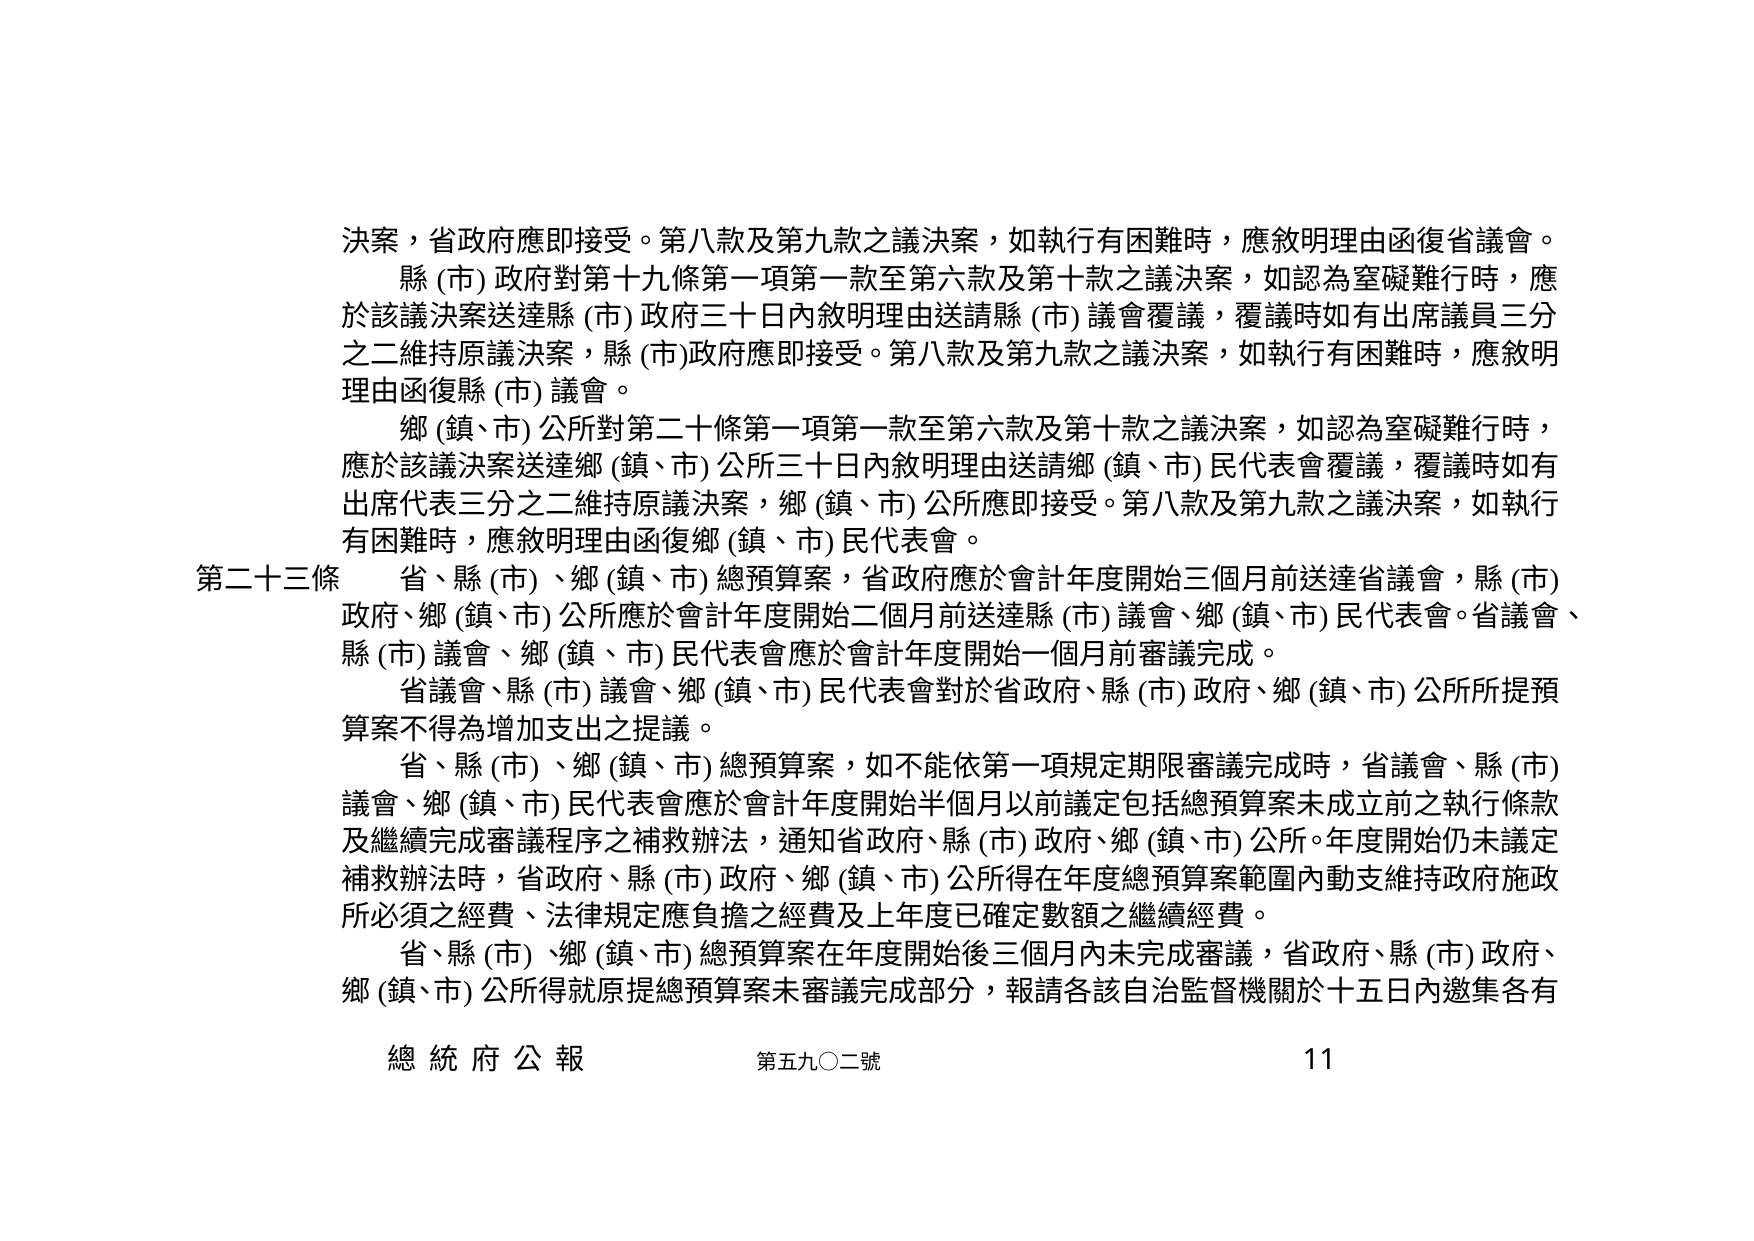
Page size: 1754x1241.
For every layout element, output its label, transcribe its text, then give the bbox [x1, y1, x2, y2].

text 省、縣 (市) 、鄉 (鎮、市) 總預算案，如不能依第一項規定期限審議完成時，省議會、縣 (市) 議會、鄉 (鎮、市) 民代表會應於會計年度開始半個月以前議定包括總預算案未成立前之執行條款及繼續完成審議程序之補救辦法，通知省政府、縣 (市) 政府、鄉 (鎮、市) 公所。年度開始仍未議定補救辦法時，省政府、縣 (市) 政府、鄉 (鎮、市) 公所得在年度總預算案範圍內動支維持政府施政所必須之經費、法律規定應負擔之經費及上年度已確定數額之繼續經費。 [341, 747, 1559, 934]
text 省議會、縣 (市) 議會、鄉 (鎮、市) 民代表會對於省政府、縣 (市) 政府、鄉 (鎮、市) 公所所提預算案不得為增加支出之提議。 [341, 672, 1559, 747]
text 決案，省政府應即接受。第八款及第九款之議決案，如執行有困難時，應敘明理由函復省議會。 [195, 222, 1559, 259]
text 省、縣 (市) 、鄉 (鎮、市) 總預算案在年度開始後三個月內未完成審議，省政府、縣 (市) 政府、鄉 (鎮、市) 公所得就原提總預算案未審議完成部分，報請各該自治監督機關於十五日內邀集各有關機關協商議決之。 [341, 934, 1559, 1009]
text 第二十三條 省、縣 (市) 、鄉 (鎮、市) 總預算案，省政府應於會計年度開始三個月前送達省議會，縣 (市) 政府、鄉 (鎮、市) 公所應於會計年度開始二個月前送達縣 (市) 議會、鄉 (鎮、市) 民代表會。省議會、縣 (市) 議會、鄉 (鎮、市) 民代表會應於會計年度開始一個月前審議完成。 [195, 559, 1559, 672]
text 鄉 (鎮、市) 公所對第二十條第一項第一款至第六款及第十款之議決案，如認為窒礙難行時，應於該議決案送達鄉 (鎮、市) 公所三十日內敘明理由送請鄉 (鎮、市) 民代表會覆議，覆議時如有出席代表三分之二維持原議決案，鄉 (鎮、市) 公所應即接受。第八款及第九款之議決案，如執行有困難時，應敘明理由函復鄉 (鎮、市) 民代表會。 [341, 409, 1559, 559]
text 縣 (市) 政府對第十九條第一項第一款至第六款及第十款之議決案，如認為窒礙難行時，應於該議決案送達縣 (市) 政府三十日內敘明理由送請縣 (市) 議會覆議，覆議時如有出席議員三分之二維持原議決案，縣 (市)政府應即接受。第八款及第九款之議決案，如執行有困難時，應敘明理由函復縣 (市) 議會。 [341, 259, 1559, 409]
